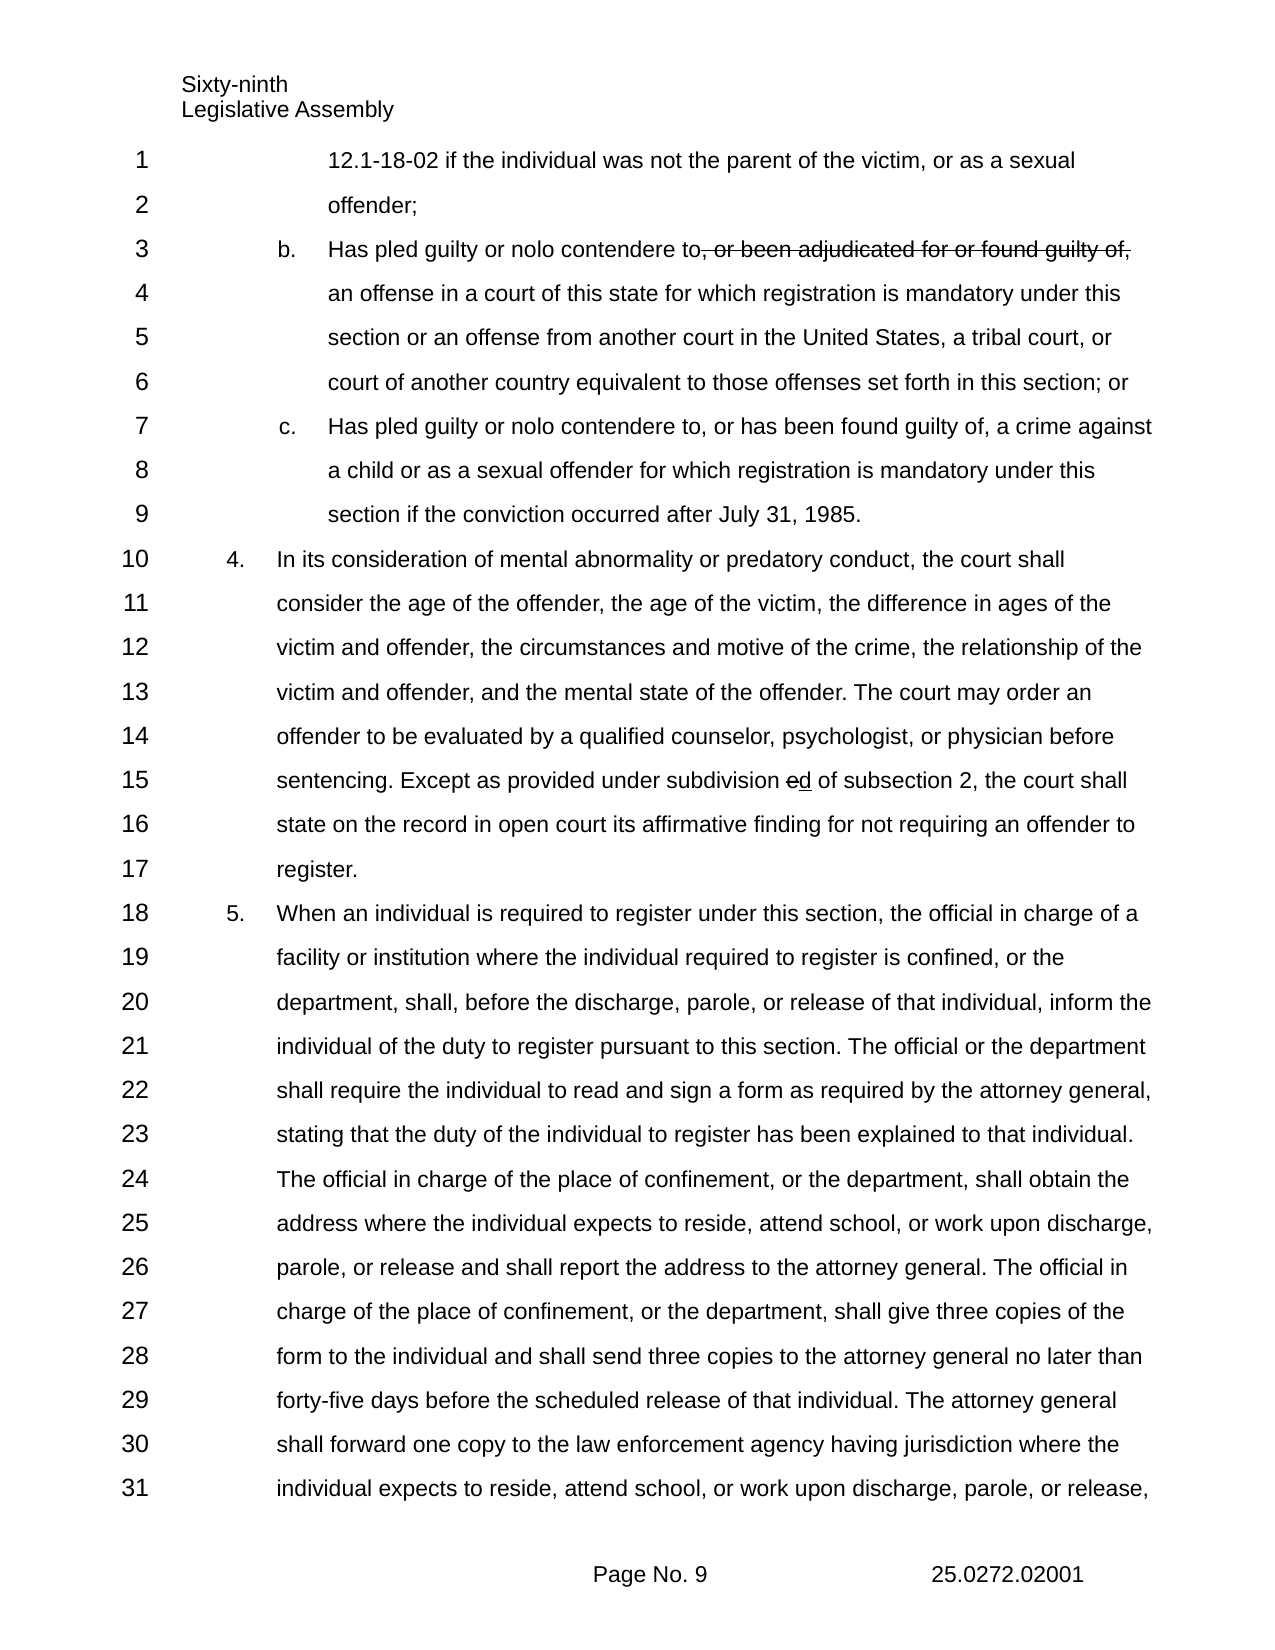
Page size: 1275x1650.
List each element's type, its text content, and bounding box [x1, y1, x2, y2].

text 12.1‑18‑02 if the individual was not the parent of the victim, or as a sexual offender; [181, 133, 1154, 222]
text c. Has pled guilty or nolo contendere to, or has been found guilty of, a crime against a child or as a sexual offender for which registration is mandatory under this section if the conviction occurred after July 31, 1985. [181, 399, 1154, 532]
text 4. In its consideration of mental abnormality or predatory conduct, the court shall consider the age of the offender, the age of the victim, the difference in ages of the victim and offender, the circumstances and motive of the crime, the relationship of the victim and offender, and the mental state of the offender. The court may order an offender to be evaluated by a qualified counselor, psychologist, or physician before sentencing. Except as provided under subdivision ed of subsection 2, the court shall state on the record in open court its affirmative finding for not requiring an offender to register. [181, 532, 1154, 886]
text b. Has pled guilty or nolo contendere to, or been adjudicated for or found guilty of, an offense in a court of this state for which registration is mandatory under this section or an offense from another court in the United States, a tribal court, or court of another country equivalent to those offenses set forth in this section; or [181, 222, 1154, 399]
text 5. When an individual is required to register under this section, the official in charge of a facility or institution where the individual required to register is confined, or the department, shall, before the discharge, parole, or release of that individual, inform the individual of the duty to register pursuant to this section. The official or the department shall require the individual to read and sign a form as required by the attorney general, stating that the duty of the individual to register has been explained to that individual. The official in charge of the place of confinement, or the department, shall obtain the address where the individual expects to reside, attend school, or work upon discharge, parole, or release and shall report the address to the attorney general. The official in charge of the place of confinement, or the department, shall give three copies of the form to the individual and shall send three copies to the attorney general no later than forty‑five days before the scheduled release of that individual. The attorney general shall forward one copy to the law enforcement agency having jurisdiction where the individual expects to reside, attend school, or work upon discharge, parole, or release, [181, 886, 1154, 1506]
